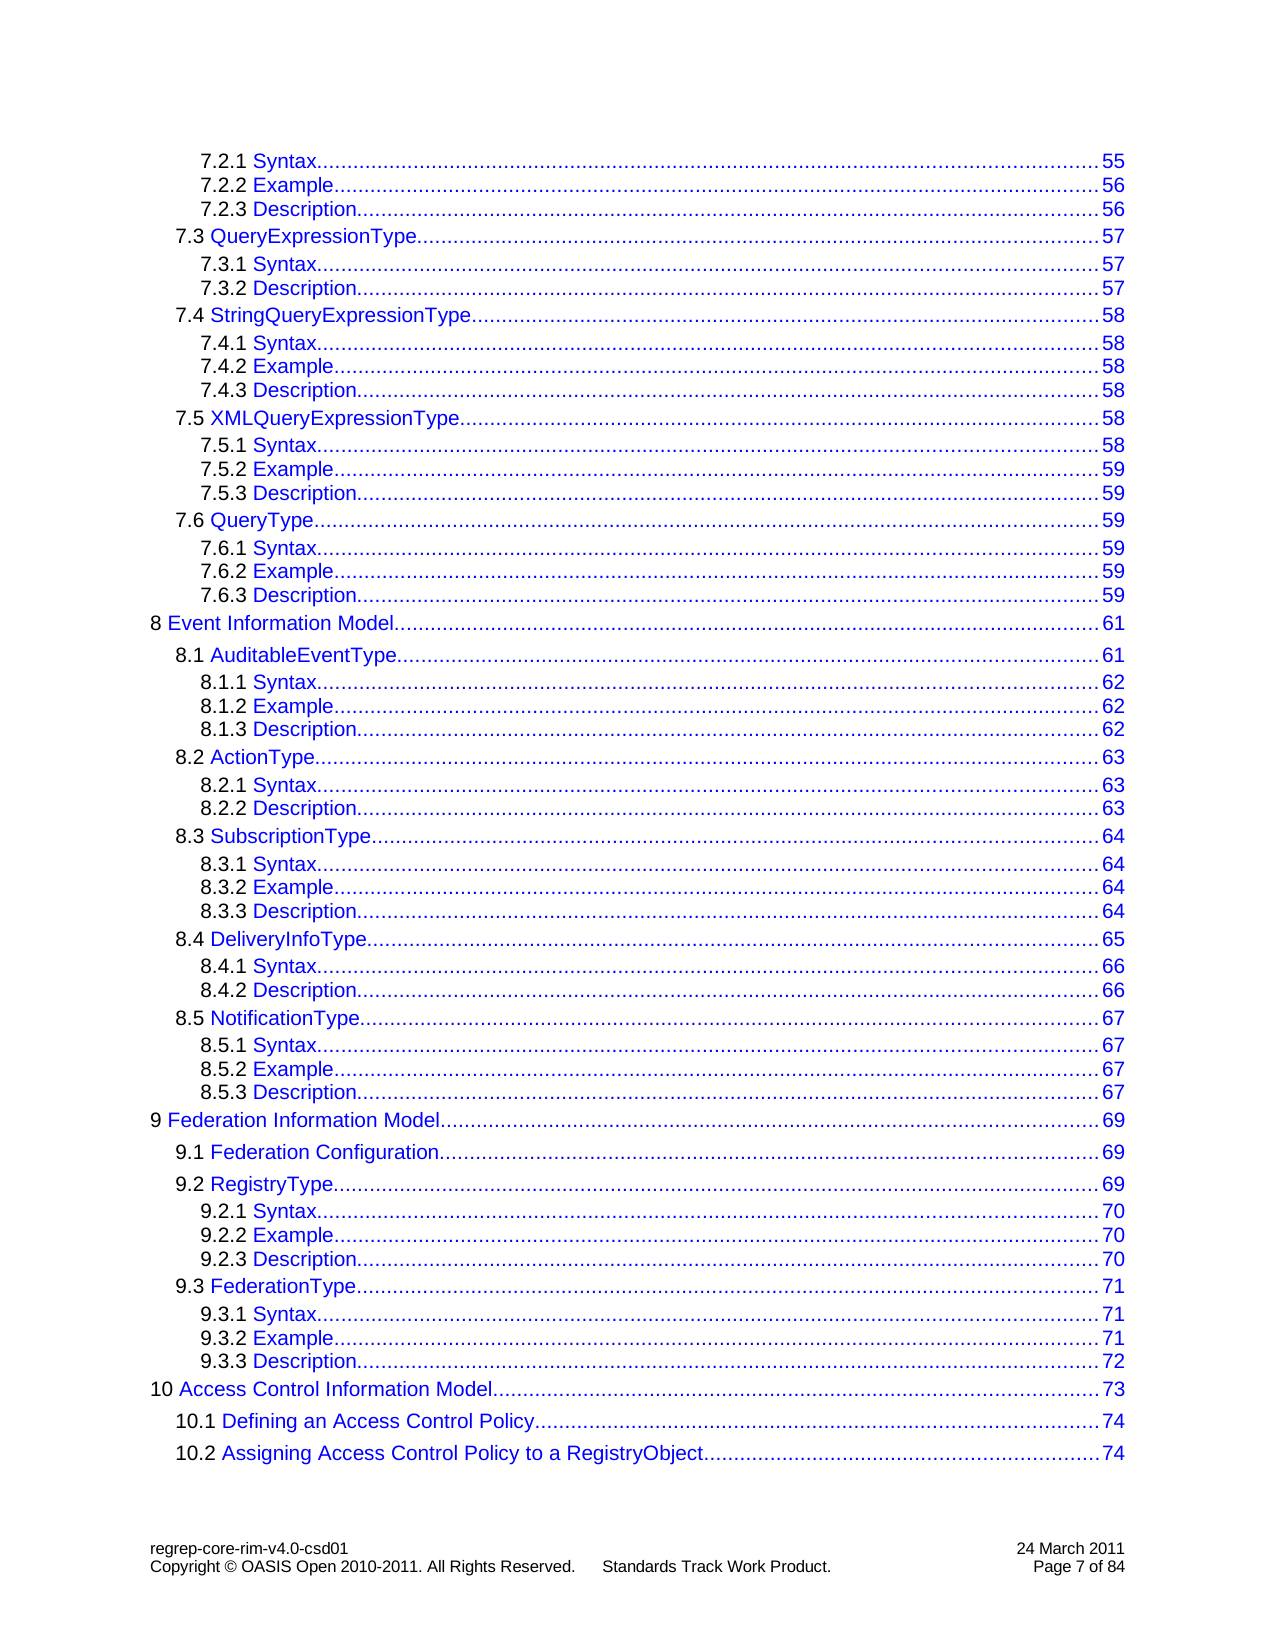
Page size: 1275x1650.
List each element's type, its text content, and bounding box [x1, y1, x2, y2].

text 7.5.3 Description 59 [200, 481, 1125, 504]
text 10.1 Defining an Access Control Policy 74 [175, 1409, 1125, 1433]
text 9.2.3 Description 70 [200, 1247, 1125, 1271]
text 8 Event Information Model 61 [150, 611, 1125, 635]
text 9.3.2 Example 71 [200, 1326, 1125, 1349]
text 8.4.1 Syntax 66 [200, 955, 1125, 978]
text 7.4 StringQueryExpressionType 58 [175, 304, 1125, 327]
text 9.2 RegistryType 69 [175, 1172, 1125, 1196]
text 8.1 AuditableEventType 61 [175, 643, 1125, 667]
text 8.2.1 Syntax 63 [200, 773, 1125, 797]
text 9.2.2 Example 70 [200, 1223, 1125, 1247]
text 7.2.2 Example 56 [200, 173, 1125, 197]
text 7.4.1 Syntax 58 [200, 331, 1125, 355]
text 9.2.1 Syntax 70 [200, 1200, 1125, 1223]
text 7.3.2 Description 57 [200, 276, 1125, 299]
text 7.6.1 Syntax 59 [200, 536, 1125, 560]
text 8.5.2 Example 67 [200, 1057, 1125, 1081]
text 10 Access Control Information Model 73 [150, 1377, 1125, 1401]
text 8.1.3 Description 62 [200, 718, 1125, 741]
text 10.2 Assigning Access Control Policy to a RegistryObject 74 [175, 1441, 1125, 1464]
text 8.3.3 Description 64 [200, 899, 1125, 923]
text 7.3 QueryExpressionType 57 [175, 225, 1125, 248]
text 7.5.1 Syntax 58 [200, 434, 1125, 457]
text 7.5 XMLQueryExpressionType 58 [175, 406, 1125, 430]
text 8.5.1 Syntax 67 [200, 1034, 1125, 1057]
text 8.5.3 Description 67 [200, 1081, 1125, 1104]
text 9 Federation Information Model 69 [150, 1108, 1125, 1132]
text 9.3 FederationType 71 [175, 1275, 1125, 1298]
text 7.2.1 Syntax 55 [200, 150, 1125, 173]
text 7.2.3 Description 56 [200, 197, 1125, 221]
text 8.3.2 Example 64 [200, 876, 1125, 899]
text 8.2 ActionType 63 [175, 746, 1125, 769]
text 8.4.2 Description 66 [200, 978, 1125, 1002]
text 9.3.3 Description 72 [200, 1349, 1125, 1373]
text 8.3 SubscriptionType 64 [175, 824, 1125, 848]
text 8.4 DeliveryInfoType 65 [175, 927, 1125, 951]
text 9.3.1 Syntax 71 [200, 1302, 1125, 1326]
text 7.6.2 Example 59 [200, 560, 1125, 583]
text 8.1.2 Example 62 [200, 694, 1125, 718]
text 8.3.1 Syntax 64 [200, 852, 1125, 876]
text 8.2.2 Description 63 [200, 797, 1125, 820]
text 7.4.2 Example 58 [200, 355, 1125, 378]
text 7.3.1 Syntax 57 [200, 252, 1125, 276]
text 7.6 QueryType 59 [175, 509, 1125, 532]
text 8.1.1 Syntax 62 [200, 671, 1125, 694]
text 8.5 NotificationType 67 [175, 1006, 1125, 1029]
text 7.6.3 Description 59 [200, 583, 1125, 607]
text 7.5.2 Example 59 [200, 457, 1125, 481]
text 9.1 Federation Configuration 69 [175, 1140, 1125, 1164]
text 7.4.3 Description 58 [200, 378, 1125, 402]
